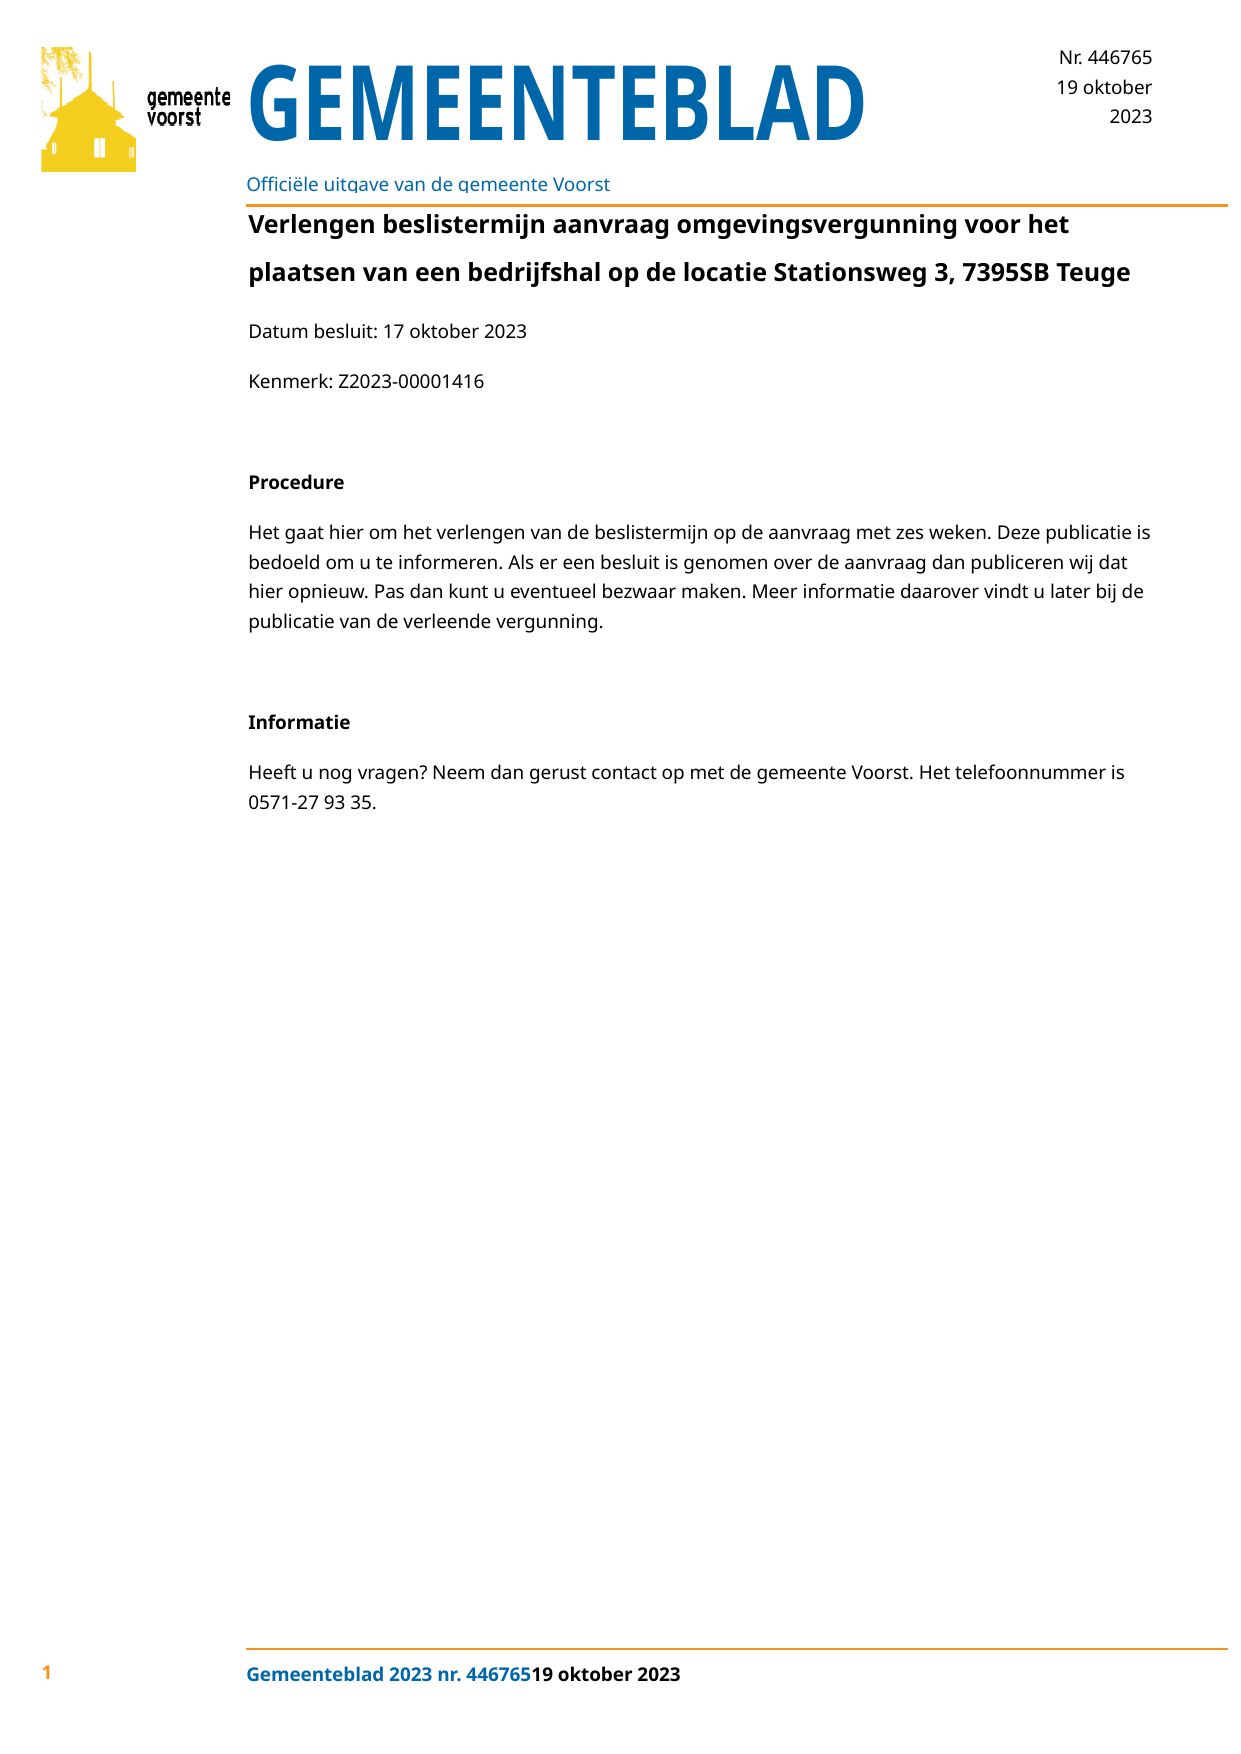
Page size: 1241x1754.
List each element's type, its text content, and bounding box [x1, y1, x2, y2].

text Procedure [248, 469, 1152, 495]
text Datum besluit: 17 oktober 2023 [248, 318, 1152, 344]
text Kenmerk: Z2023-00001416 [248, 368, 1152, 394]
picture [41, 47, 231, 172]
text Informatie [248, 709, 1152, 735]
text Het gaat hier om het verlengen van de beslistermijn op de aanvraag met zes weken. Deze publicatie is bedoeld om u te informeren. Als er een besluit is genomen over de aanvraag dan publiceren wij dat hier opnieuw. Pas dan kunt u eventueel bezwaar maken. Meer informatie daarover vindt u later bij de publicatie van de verleende vergunning. [248, 519, 1152, 634]
text Heeft u nog vragen? Neem dan gerust contact op met de gemeente Voorst. Het telefoonnummer is 0571-27 93 35. [248, 759, 1152, 815]
text Verlengen beslistermijn aanvraag omgevingsvergunning voor het plaatsen van een bedrijfshal op de locatie Stationsweg 3, 7395SB Teuge [248, 207, 1152, 288]
